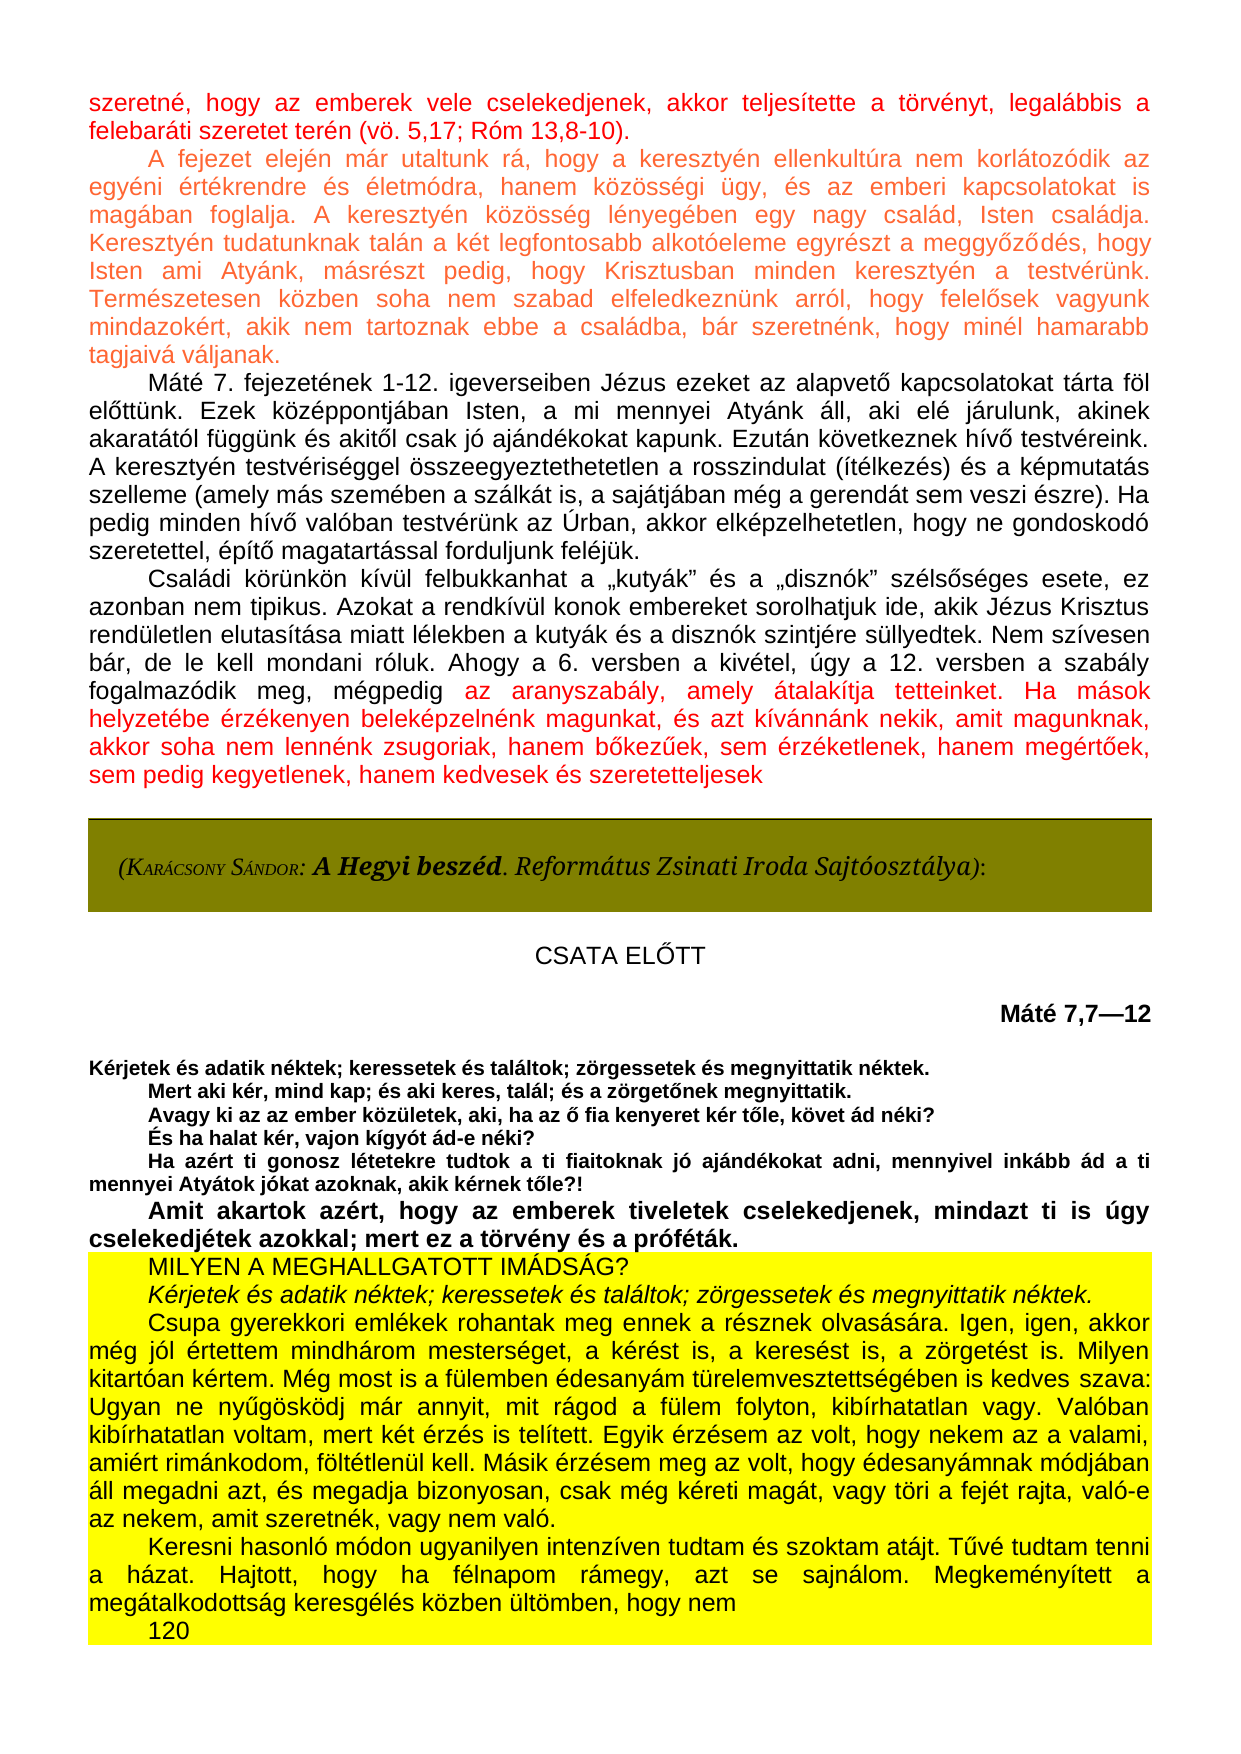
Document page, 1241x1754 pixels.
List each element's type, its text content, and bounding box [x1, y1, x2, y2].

text Kérjetek és adatik néktek; keressetek és találtok; zörgessetek és megnyittatik néktek. [88, 1280, 1152, 1308]
text Máté 7,7―12 [88, 999, 1152, 1027]
text CSATA ELŐTT [88, 942, 1152, 970]
text MILYEN A MEGHALLGATOTT IMÁDSÁG? [88, 1252, 1152, 1280]
text (Karácsony Sándor: A Hegyi beszéd. Református Zsinati Iroda Sajtóosztálya): [88, 820, 1152, 912]
text szeretné, hogy az emberek vele cselekedjenek, akkor teljesítette a törvényt, legalábbis a felebaráti szeretet terén (vö. 5,17; Róm 13,8-10). [88, 88, 1152, 144]
text Avagy ki az az ember közületek, aki, ha az ő fia kenyeret kér tőle, követ ád néki? [88, 1103, 1152, 1127]
text Családi körünkön kívül felbukkanhat a „kutyák” és a „disznók” szélsőséges esete, ez azonban nem tipikus. Azokat a rendkívül konok embereket sorolhatjuk ide, akik Jézus Krisztus rendületlen elutasítása miatt lélekben a kutyák és a disznók szintjére süllyedtek. Nem szívesen bár, de le kell mondani róluk. Ahogy a 6. versben a kivétel, úgy a 12. versben a szabály fogalmazódik meg, mégpedig az aranyszabály, amely átalakítja tetteinket. Ha mások helyzetébe érzékenyen beleképzelnénk magunkat, és azt kívánnánk nekik, amit magunknak, akkor soha nem lennénk zsugoriak, hanem bőkezűek, sem érzéketlenek, hanem megértőek, sem pedig kegyetlenek, hanem kedvesek és szeretetteljesek [88, 565, 1152, 789]
text Amit akartok azért, hogy az emberek tiveletek cselekedjenek, mindazt ti is úgy cselekedjétek azokkal; mert ez a törvény és a próféták. [88, 1196, 1152, 1252]
text Ha azért ti gonosz létetekre tudtok a ti fiaitoknak jó ajándékokat adni, mennyivel inkább ád a ti mennyei Atyátok jókat azoknak, akik kérnek tőle?! [88, 1150, 1152, 1196]
text A fejezet elején már utaltunk rá, hogy a keresztyén ellenkultúra nem korlátozódik az egyéni értékrendre és életmódra, hanem közösségi ügy, és az emberi kapcsolatokat is magában foglalja. A keresztyén közösség lényegében egy nagy család, Isten családja. Keresztyén tudatunknak talán a két legfontosabb alkotóeleme egyrészt a meggyőződés, hogy Isten ami Atyánk, másrészt pedig, hogy Krisztusban minden keresztyén a testvérünk. Természetesen közben soha nem szabad elfeledkeznünk arról, hogy felelősek vagyunk mindazokért, akik nem tartoznak ebbe a családba, bár szeretnénk, hogy minél hamarabb tagjaivá váljanak. [88, 144, 1152, 369]
text Máté 7. fejezetének 1-12. igeverseiben Jézus ezeket az alapvető kapcsolatokat tárta föl előttünk. Ezek középpontjában Isten, a mi mennyei Atyánk áll, aki elé járulunk, akinek akaratától függünk és akitől csak jó ajándékokat kapunk. Ezután következnek hívő testvéreink. A keresztyén testvériséggel összeegyeztethetetlen a rosszindulat (ítélkezés) és a képmutatás szelleme (amely más szemében a szálkát is, a sajátjában még a gerendát sem veszi észre). Ha pedig minden hívő valóban testvérünk az Úrban, akkor elképzelhetetlen, hogy ne gondoskodó szeretettel, építő magatartással forduljunk feléjük. [88, 369, 1152, 565]
text Keresni hasonló módon ugyanilyen intenzíven tudtam és szoktam atájt. Tűvé tudtam tenni a házat. Hajtott, hogy ha félnapom rámegy, azt se sajnálom. Megkeményített a megátalkodottság keresgélés közben ültömben, hogy nem [88, 1533, 1152, 1617]
text Csupa gyerekkori emlékek rohantak meg ennek a résznek olvasására. Igen, igen, akkor még jól értettem mindhárom mesterséget, a kérést is, a keresést is, a zörgetést is. Milyen kitartóan kértem. Még most is a fülemben édesanyám türelemvesztettségében is kedves szava: Ugyan ne nyűgösködj már annyit, mit rágod a fülem folyton, kibírhatatlan vagy. Valóban kibírhatatlan voltam, mert két érzés is telített. Egyik érzésem az volt, hogy nekem az a valami, amiért rimánkodom, föltétlenül kell. Másik érzésem meg az volt, hogy édesanyámnak módjában áll megadni azt, és megadja bizonyosan, csak még kéreti magát, vagy töri a fejét rajta, való-e az nekem, amit szeretnék, vagy nem való. [88, 1308, 1152, 1533]
text 120 [88, 1617, 1152, 1645]
text Mert aki kér, mind kap; és aki keres, talál; és a zörgetőnek megnyittatik. [88, 1080, 1152, 1103]
text És ha halat kér, vajon kígyót ád‑e néki? [88, 1127, 1152, 1150]
text Kérjetek és adatik néktek; keressetek és találtok; zörgessetek és megnyittatik néktek. [88, 1057, 1152, 1080]
